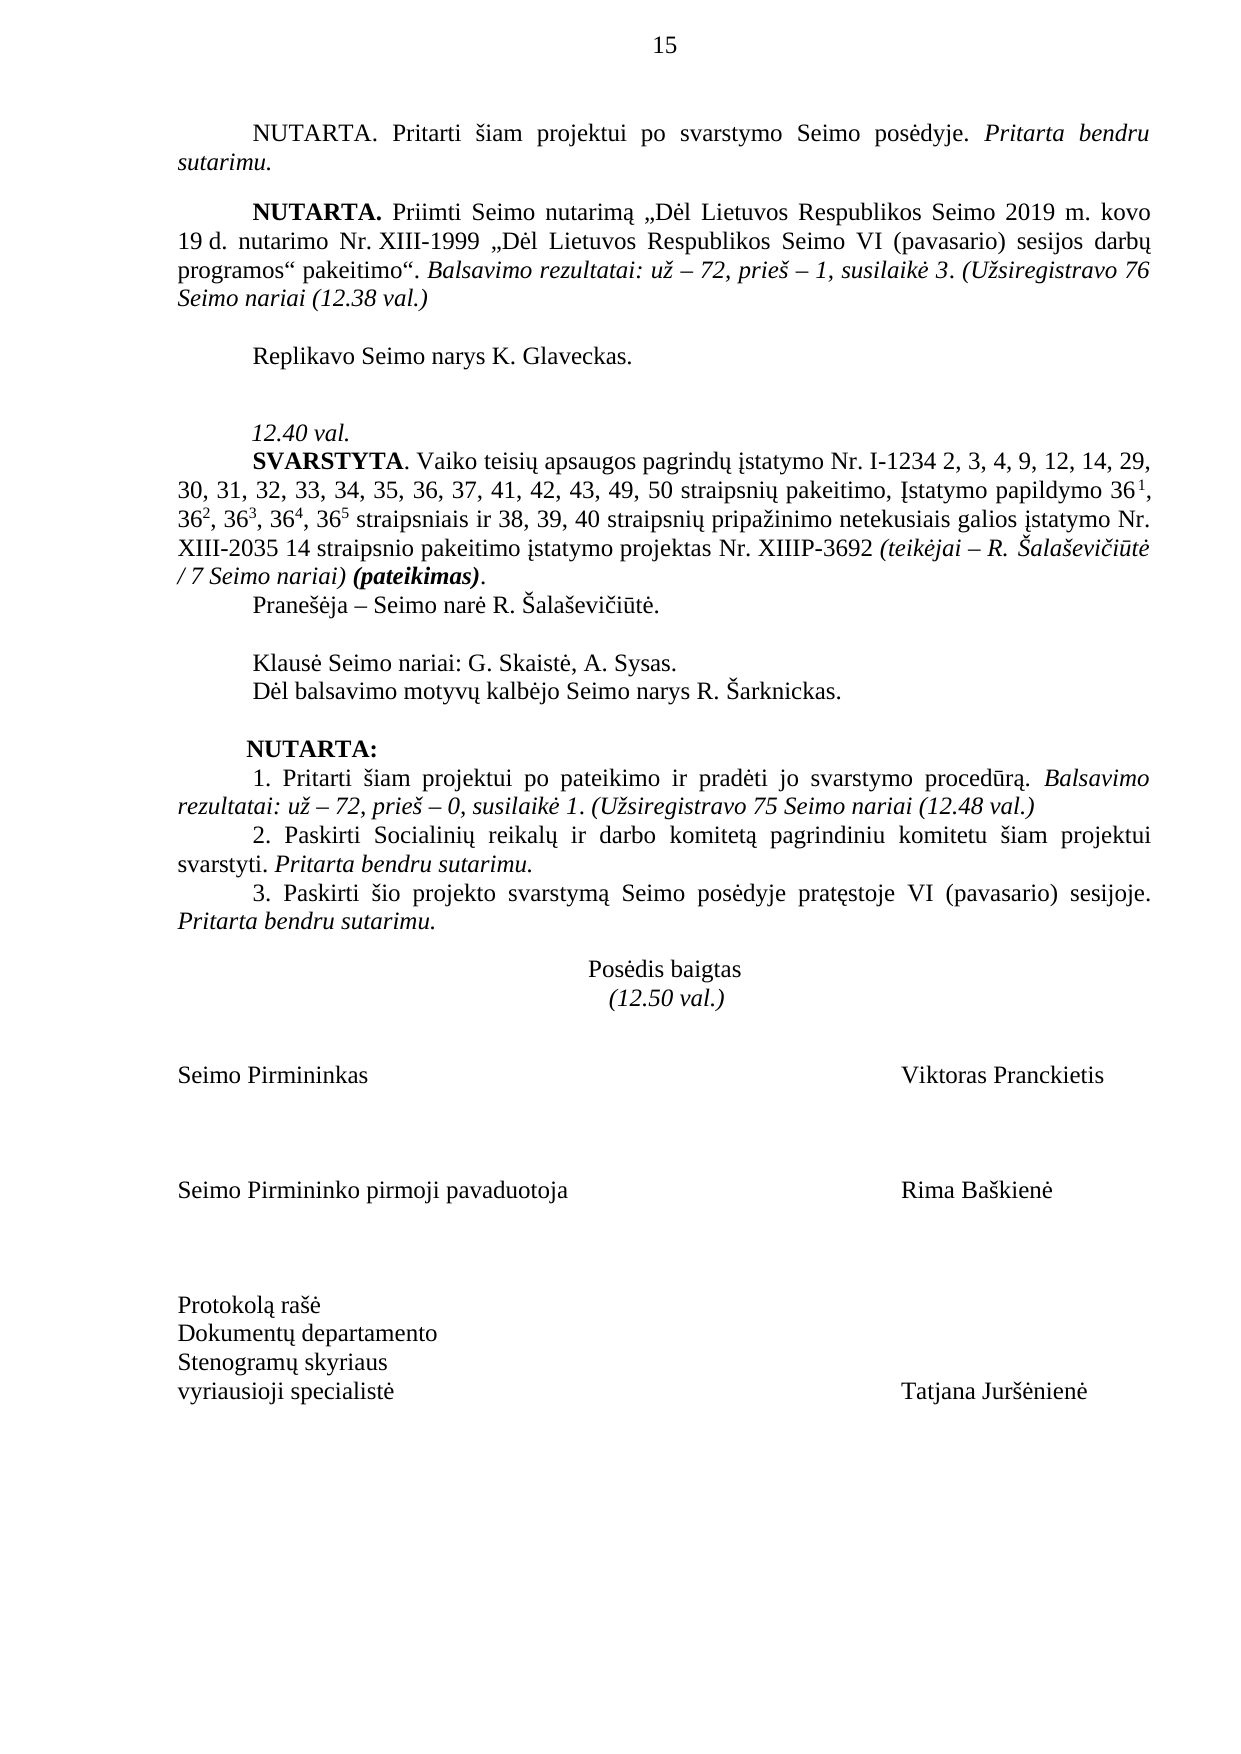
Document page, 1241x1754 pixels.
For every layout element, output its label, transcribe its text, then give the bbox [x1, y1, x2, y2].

text Replikavo Seimo narys K. Glaveckas. [177, 341, 1152, 370]
text Seimo Pirmininko pirmoji pavaduotoja Rima Baškienė [177, 1175, 1152, 1203]
text Seimo Pirmininkas Viktoras Pranckietis [177, 1060, 1152, 1088]
text Stenogramų skyriaus [177, 1347, 1152, 1376]
text NUTARTA. Priimti Seimo nutarimą „Dėl Lietuvos Respublikos Seimo 2019 m. kovo 19 d. nutarimo Nr. XIII-1999 „Dėl Lietuvos Respublikos Seimo VI (pavasario) sesijos darbų programos“ pakeitimo“. Balsavimo rezultatai: už – 72, prieš – 1, susilaikė 3. (Užsiregistravo 76 Seimo nariai (12.38 val.) [177, 197, 1152, 312]
text NUTARTA: [177, 734, 1152, 763]
text Dėl balsavimo motyvų kalbėjo Seimo narys R. Šarknickas. [177, 676, 1152, 705]
text 12.40 val. [177, 418, 1152, 446]
text vyriausioji specialistė Tatjana Juršėnienė [177, 1376, 1152, 1405]
text 3. Paskirti šio projekto svarstymą Seimo posėdyje pratęstoje VI (pavasario) sesijoje. Pritarta bendru sutarimu. [177, 878, 1152, 935]
text Posėdis baigtas [177, 954, 1152, 983]
text 1. Pritarti šiam projektui po pateikimo ir pradėti jo svarstymo procedūrą. Balsavimo rezultatai: už – 72, prieš – 0, susilaikė 1. (Užsiregistravo 75 Seimo nariai (12.48 val.) [177, 763, 1152, 820]
text NUTARTA. Pritarti šiam projektui po svarstymo Seimo posėdyje. Pritarta bendru sutarimu. [177, 118, 1152, 176]
text Protokolą rašė [177, 1290, 1152, 1318]
text 2. Paskirti Socialinių reikalų ir darbo komitetą pagrindiniu komitetu šiam projektui svarstyti. Pritarta bendru sutarimu. [177, 820, 1152, 878]
text Klausė Seimo nariai: G. Skaistė, A. Sysas. [177, 648, 1152, 676]
text SVARSTYTA. Vaiko teisių apsaugos pagrindų įstatymo Nr. I-1234 2, 3, 4, 9, 12, 14, 29, 30, 31, 32, 33, 34, 35, 36, 37, 41, 42, 43, 49, 50 straipsnių pakeitimo, Įstatymo papildymo 361, 362, 363, 364, 365 straipsniais ir 38, 39, 40 straipsnių pripažinimo netekusiais galios įstatymo Nr. XIII-2035 14 straipsnio pakeitimo įstatymo projektas Nr. XIIIP-3692 (teikėjai – R. Šalaševičiūtė / 7 Seimo nariai) (pateikimas). [177, 446, 1152, 590]
text Dokumentų departamento [177, 1318, 1152, 1347]
text Pranešėja – Seimo narė R. Šalaševičiūtė. [177, 590, 1152, 619]
text (12.50 val.) [177, 983, 1152, 1012]
